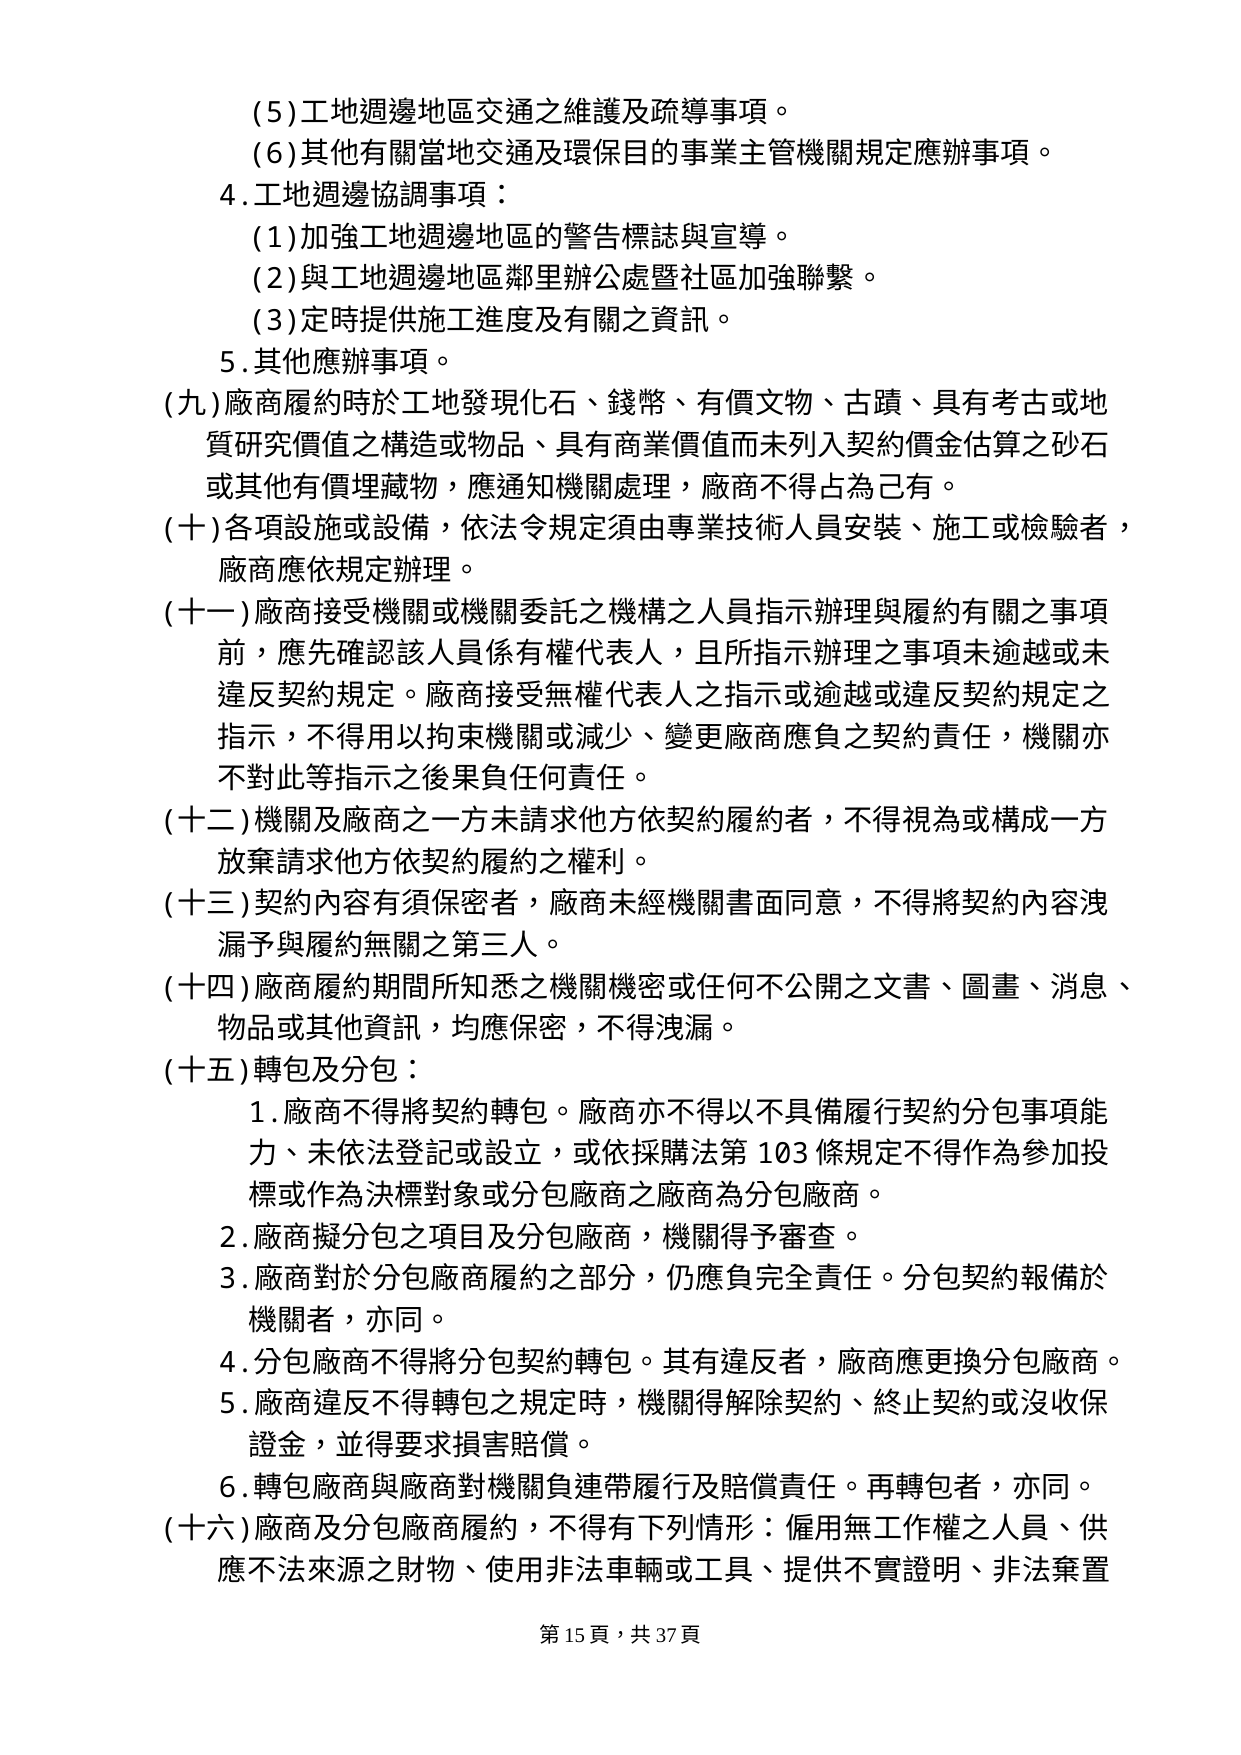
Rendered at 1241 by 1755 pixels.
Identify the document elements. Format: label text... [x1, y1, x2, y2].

text (十一)廠商接受機關或機關委託之機構之人員指示辦理與履約有關之事項前，應先確認該人員係有權代表人，且所指示辦理之事項未逾越或未違反契約規定。廠商接受無權代表人之指示或逾越或違反契約規定之指示，不得用以拘束機關或減少、變更廠商應負之契約責任，機關亦不對此等指示之後果負任何責任。 [159, 589, 1110, 797]
text (6)其他有關當地交通及環保目的事業主管機關規定應辦事項。 [248, 130, 1110, 172]
text 3.廠商對於分包廠商履約之部分，仍應負完全責任。分包契約報備於機關者，亦同。 [218, 1255, 1110, 1339]
text 6.轉包廠商與廠商對機關負連帶履行及賠償責任。再轉包者，亦同。 [218, 1464, 1110, 1505]
text 4.工地週邊協調事項： [218, 172, 1110, 214]
text 1.廠商不得將契約轉包。廠商亦不得以不具備履行契約分包事項能力、未依法登記或設立，或依採購法第103條規定不得作為參加投標或作為決標對象或分包廠商之廠商為分包廠商。 [248, 1089, 1110, 1214]
text (九)廠商履約時於工地發現化石、錢幣、有價文物、古蹟、具有考古或地質研究價值之構造或物品、具有商業價值而未列入契約價金估算之砂石或其他有價埋藏物，應通知機關處理，廠商不得占為己有。 [159, 380, 1110, 505]
text (十五)轉包及分包： [159, 1047, 1110, 1089]
text (3)定時提供施工進度及有關之資訊。 [248, 297, 1110, 339]
text 5.其他應辦事項。 [218, 339, 1110, 380]
text 2.廠商擬分包之項目及分包廠商，機關得予審查。 [218, 1214, 1110, 1255]
text (5)工地週邊地區交通之維護及疏導事項。 [248, 89, 1110, 130]
text (1)加強工地週邊地區的警告標誌與宣導。 [248, 214, 1110, 255]
text (2)與工地週邊地區鄰里辦公處暨社區加強聯繫。 [248, 255, 1110, 297]
text (十六)廠商及分包廠商履約，不得有下列情形：僱用無工作權之人員、供應不法來源之財物、使用非法車輛或工具、提供不實證明、非法棄置 [159, 1505, 1110, 1589]
text (十)各項設施或設備，依法令規定須由專業技術人員安裝、施工或檢驗者，廠商應依規定辦理。 [159, 505, 1110, 589]
text (十二)機關及廠商之一方未請求他方依契約履約者，不得視為或構成一方放棄請求他方依契約履約之權利。 [159, 797, 1110, 880]
text (十四)廠商履約期間所知悉之機關機密或任何不公開之文書、圖畫、消息、物品或其他資訊，均應保密，不得洩漏。 [159, 964, 1110, 1047]
text 4.分包廠商不得將分包契約轉包。其有違反者，廠商應更換分包廠商。 [218, 1339, 1110, 1380]
text 5.廠商違反不得轉包之規定時，機關得解除契約、終止契約或沒收保證金，並得要求損害賠償。 [218, 1380, 1110, 1464]
text (十三)契約內容有須保密者，廠商未經機關書面同意，不得將契約內容洩漏予與履約無關之第三人。 [159, 880, 1110, 964]
